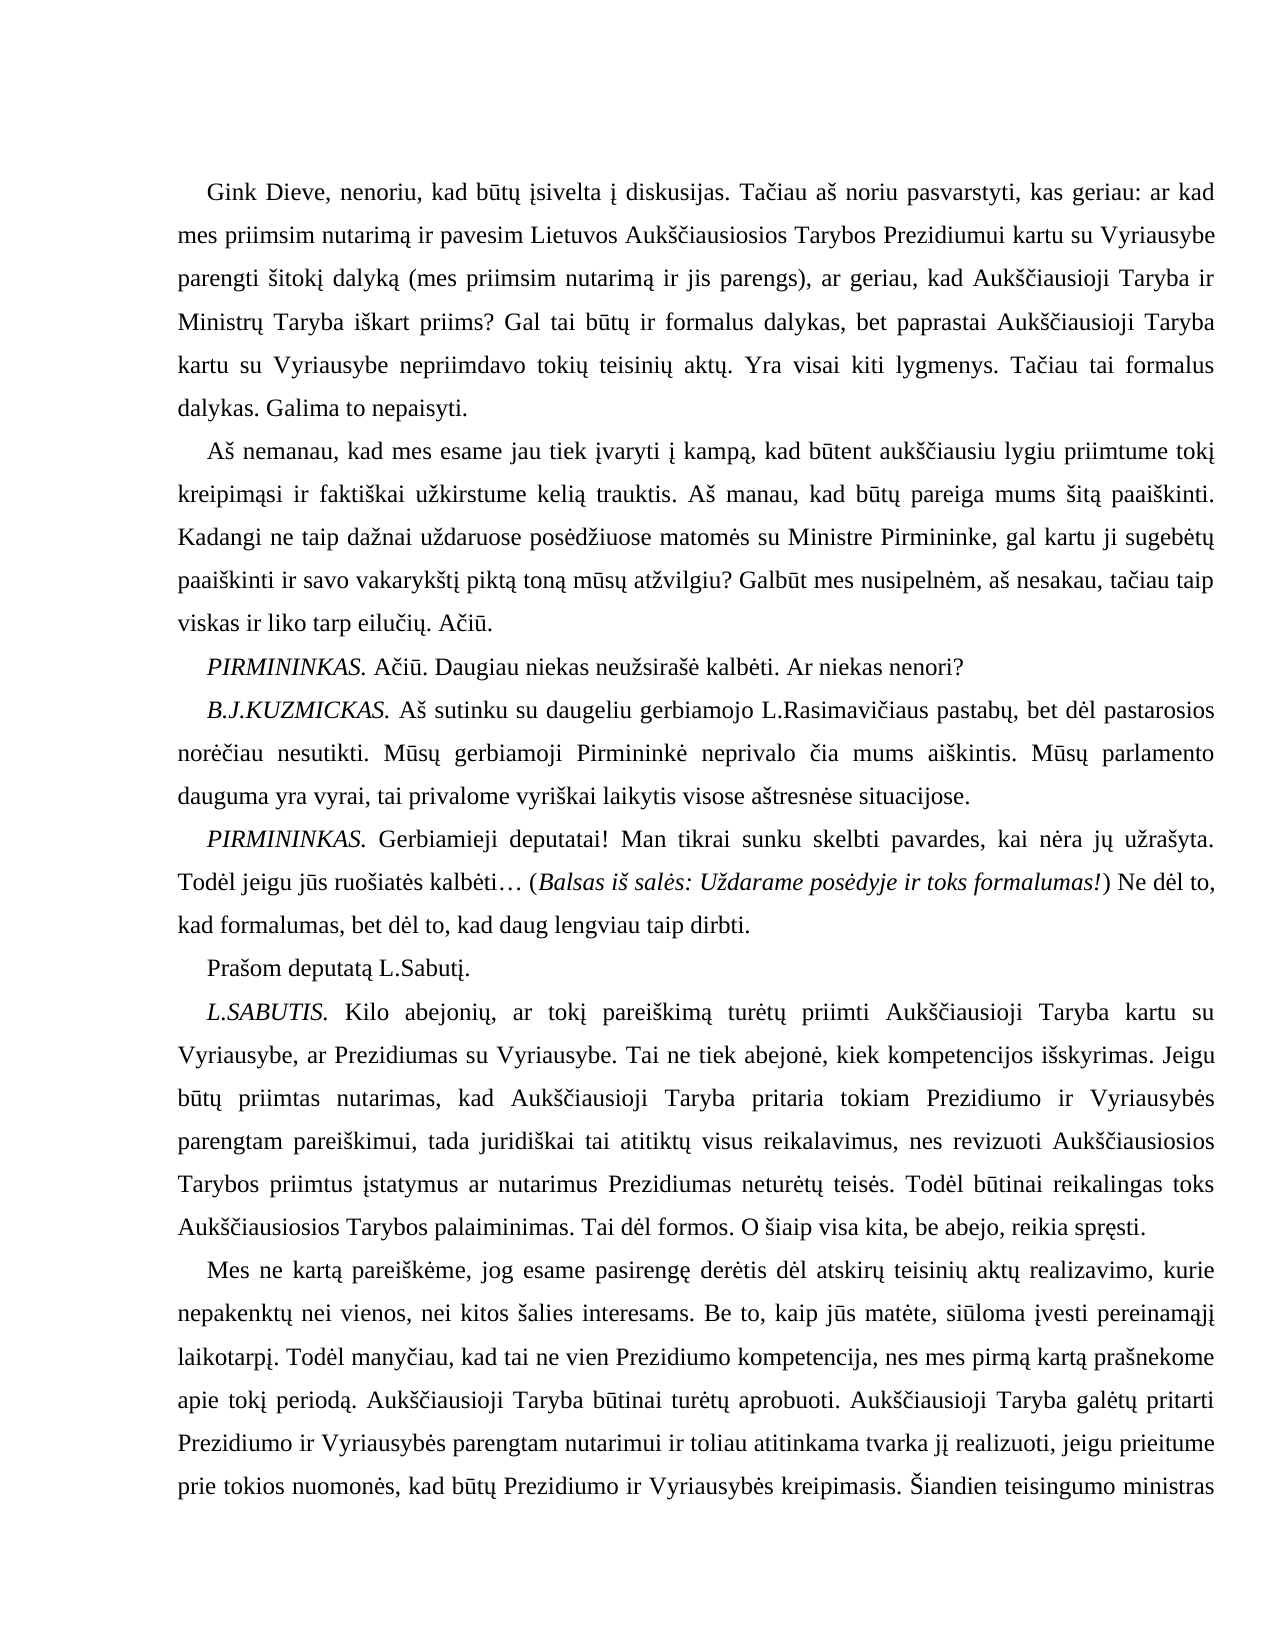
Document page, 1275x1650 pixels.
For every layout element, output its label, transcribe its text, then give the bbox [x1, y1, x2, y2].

text B.J.KUZMICKAS. Aš sutinku su daugeliu gerbiamojo L.Rasimavičiaus pastabų, bet dėl pastarosios norėčiau nesutikti. Mūsų gerbiamoji Pirmininkė neprivalo čia mums aiškintis. Mūsų parlamento dauguma yra vyrai, tai privalome vyriškai laikytis visose aštresnėse situacijose. [177, 695, 1216, 810]
text L.SABUTIS. Kilo abejonių, ar tokį pareiškimą turėtų priimti Aukščiausioji Taryba kartu su Vyriausybe, ar Prezidiumas su Vyriausybe. Tai ne tiek abejonė, kiek kompetencijos išskyrimas. Jeigu būtų priimtas nutarimas, kad Aukščiausioji Taryba pritaria tokiam Prezidiumo ir Vyriausybės parengtam pareiškimui, tada juridiškai tai atitiktų visus reikalavimus, nes revizuoti Aukščiausiosios Tarybos priimtus įstatymus ar nutarimus Prezidiumas neturėtų teisės. Todėl būtinai reikalingas toks Aukščiausiosios Tarybos palaiminimas. Tai dėl formos. O šiaip visa kita, be abejo, reikia spręsti. [177, 997, 1216, 1241]
text Prašom deputatą L.Sabutį. [177, 953, 1216, 982]
text Aš nemanau, kad mes esame jau tiek įvaryti į kampą, kad būtent aukščiausiu lygiu priimtume tokį kreipimąsi ir faktiškai užkirstume kelią trauktis. Aš manau, kad būtų pareiga mums šitą paaiškinti. Kadangi ne taip dažnai uždaruose posėdžiuose matomės su Ministre Pirmininke, gal kartu ji sugebėtų paaiškinti ir savo vakarykštį piktą toną mūsų atžvilgiu? Galbūt mes nusipelnėm, aš nesakau, tačiau taip viskas ir liko tarp eilučių. Ačiū. [177, 436, 1216, 637]
text PIRMININKAS. Ačiū. Daugiau niekas neužsirašė kalbėti. Ar niekas nenori? [177, 652, 1216, 680]
text PIRMININKAS. Gerbiamieji deputatai! Man tikrai sunku skelbti pavardes, kai nėra jų užrašyta. Todėl jeigu jūs ruošiatės kalbėti… (Balsas iš salės: Uždarame posėdyje ir toks formalumas!) Ne dėl to, kad formalumas, bet dėl to, kad daug lengviau taip dirbti. [177, 824, 1216, 939]
text Mes ne kartą pareiškėme, jog esame pasirengę derėtis dėl atskirų teisinių aktų realizavimo, kurie nepakenktų nei vienos, nei kitos šalies interesams. Be to, kaip jūs matėte, siūloma įvesti pereinamąjį laikotarpį. Todėl manyčiau, kad tai ne vien Prezidiumo kompetencija, nes mes pirmą kartą prašnekome apie tokį periodą. Aukščiausioji Taryba būtinai turėtų aprobuoti. Aukščiausioji Taryba galėtų pritarti Prezidiumo ir Vyriausybės parengtam nutarimui ir toliau atitinkama tvarka jį realizuoti, jeigu prieitume prie tokios nuomonės, kad būtų Prezidiumo ir Vyriausybės kreipimasis. Šiandien teisingumo ministras [177, 1255, 1216, 1500]
text Gink Dieve, nenoriu, kad būtų įsivelta į diskusijas. Tačiau aš noriu pasvarstyti, kas geriau: ar kad mes priimsim nutarimą ir pavesim Lietuvos Aukščiausiosios Tarybos Prezidiumui kartu su Vyriausybe parengti šitokį dalyką (mes priimsim nutarimą ir jis parengs), ar geriau, kad Aukščiausioji Taryba ir Ministrų Taryba iškart priims? Gal tai būtų ir formalus dalykas, bet paprastai Aukščiausioji Taryba kartu su Vyriausybe nepriimdavo tokių teisinių aktų. Yra visai kiti lygmenys. Tačiau tai formalus dalykas. Galima to nepaisyti. [177, 177, 1216, 422]
